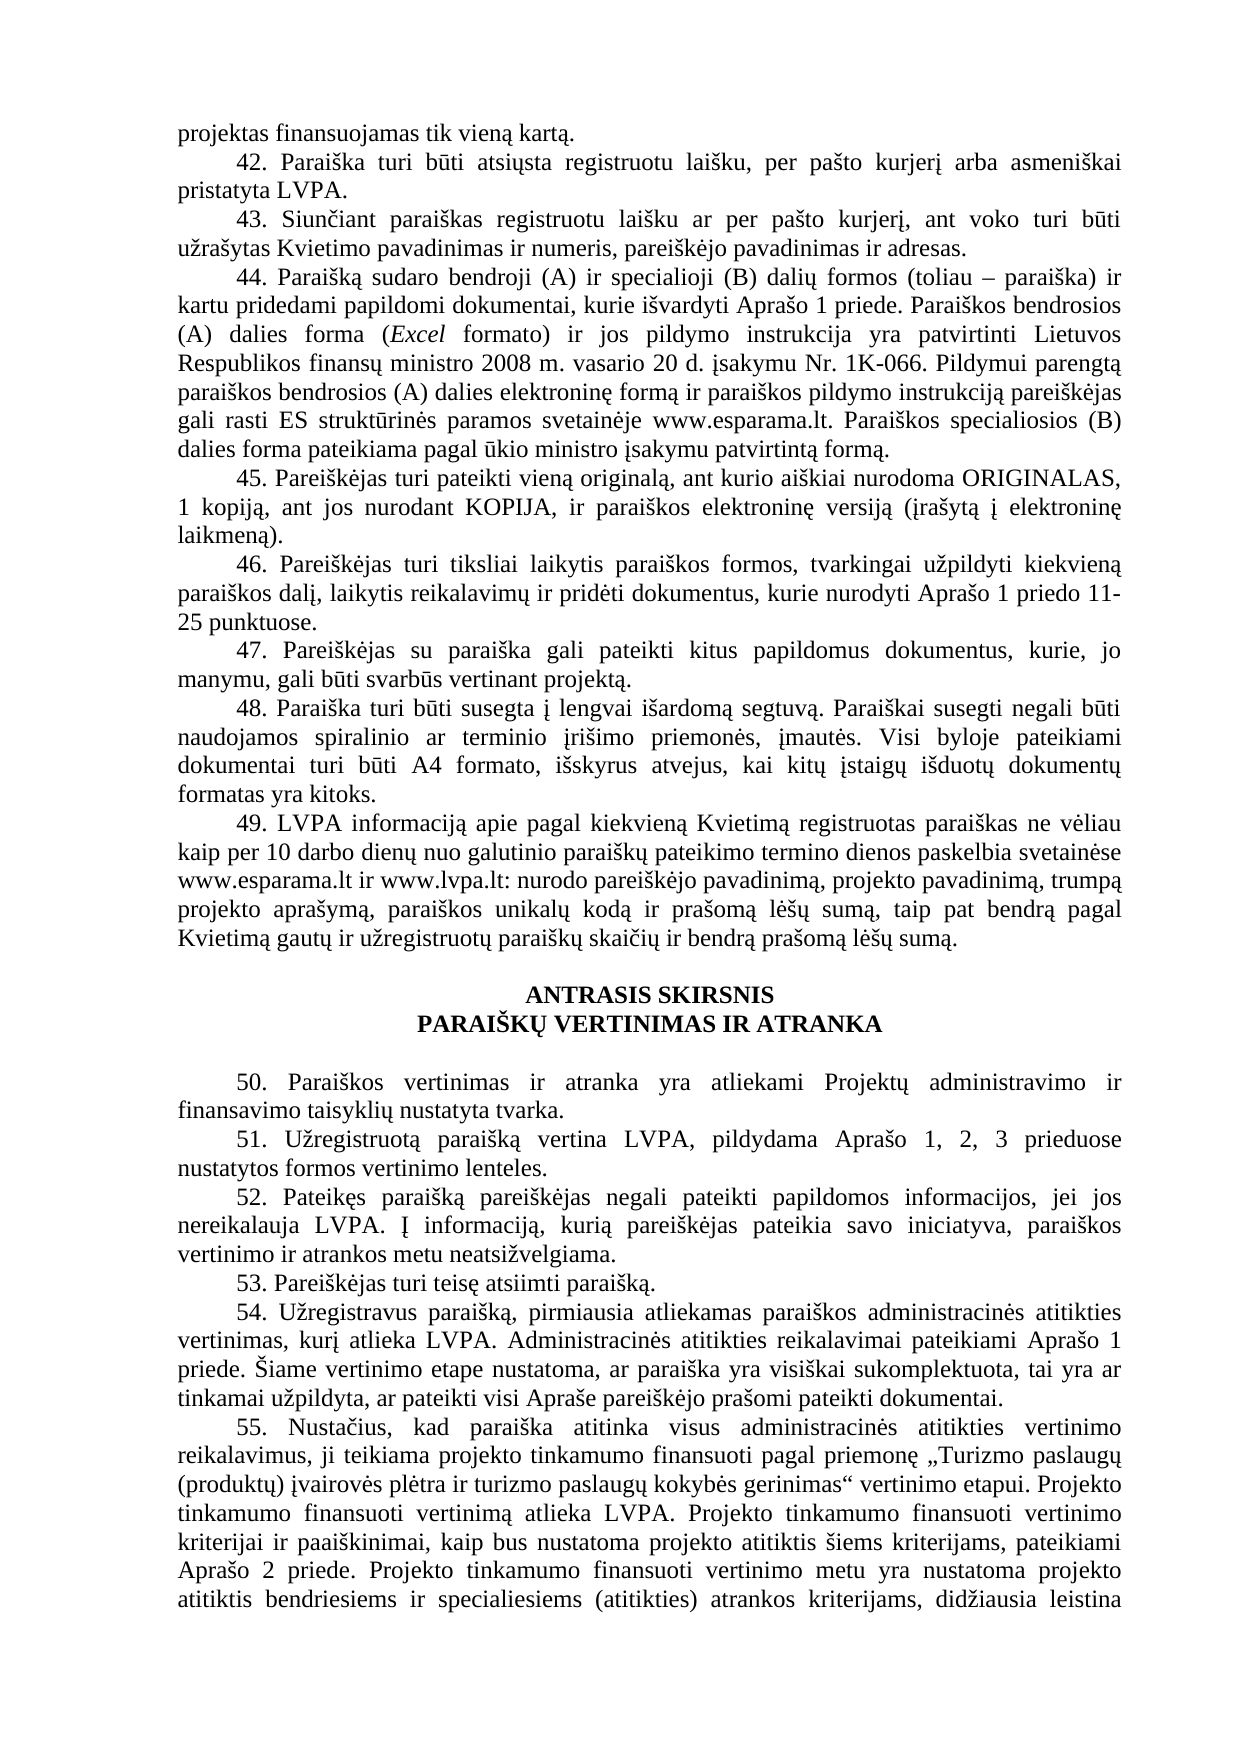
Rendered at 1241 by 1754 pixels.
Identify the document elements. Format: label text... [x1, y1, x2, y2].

text PARAIŠKŲ VERTINIMAS IR ATRANKA [177, 1009, 1122, 1038]
text 43. Siunčiant paraiškas registruotu laišku ar per pašto kurjerį, ant voko turi būti užrašytas Kvietimo pavadinimas ir numeris, pareiškėjo pavadinimas ir adresas. [177, 204, 1122, 262]
text 55. Nustačius, kad paraiška atitinka visus administracinės atitikties vertinimo reikalavimus, ji teikiama projekto tinkamumo finansuoti pagal priemonę „Turizmo paslaugų (produktų) įvairovės plėtra ir turizmo paslaugų kokybės gerinimas“ vertinimo etapui. Projekto tinkamumo finansuoti vertinimą atlieka LVPA. Projekto tinkamumo finansuoti vertinimo kriterijai ir paaiškinimai, kaip bus nustatoma projekto atitiktis šiems kriterijams, pateikiami Aprašo 2 priede. Projekto tinkamumo finansuoti vertinimo metu yra nustatoma projekto atitiktis bendriesiems ir specialiesiems (atitikties) atrankos kriterijams, didžiausia leistina [177, 1412, 1122, 1613]
text 51. Užregistruotą paraišką vertina LVPA, pildydama Aprašo 1, 2, 3 prieduose nustatytos formos vertinimo lenteles. [177, 1124, 1122, 1182]
text 44. Paraišką sudaro bendroji (A) ir specialioji (B) dalių formos (toliau – paraiška) ir kartu pridedami papildomi dokumentai, kurie išvardyti Aprašo 1 priede. Paraiškos bendrosios (A) dalies forma (Excel formato) ir jos pildymo instrukcija yra patvirtinti Lietuvos Respublikos finansų ministro 2008 m. vasario 20 d. įsakymu Nr. 1K-066. Pildymui parengtą paraiškos bendrosios (A) dalies elektroninę formą ir paraiškos pildymo instrukciją pareiškėjas gali rasti ES struktūrinės paramos svetainėje www.esparama.lt. Paraiškos specialiosios (B) dalies forma pateikiama pagal ūkio ministro įsakymu patvirtintą formą. [177, 262, 1122, 463]
text 46. Pareiškėjas turi tiksliai laikytis paraiškos formos, tvarkingai užpildyti kiekvieną paraiškos dalį, laikytis reikalavimų ir pridėti dokumentus, kurie nurodyti Aprašo 1 priedo 11-25 punktuose. [177, 549, 1122, 636]
text 48. Paraiška turi būti susegta į lengvai išardomą segtuvą. Paraiškai susegti negali būti naudojamos spiralinio ar terminio įrišimo priemonės, įmautės. Visi byloje pateikiami dokumentai turi būti A4 formato, išskyrus atvejus, kai kitų įstaigų išduotų dokumentų formatas yra kitoks. [177, 693, 1122, 808]
text 47. Pareiškėjas su paraiška gali pateikti kitus papildomus dokumentus, kurie, jo manymu, gali būti svarbūs vertinant projektą. [177, 636, 1122, 693]
text 42. Paraiška turi būti atsiųsta registruotu laišku, per pašto kurjerį arba asmeniškai pristatyta LVPA. [177, 147, 1122, 204]
text 50. Paraiškos vertinimas ir atranka yra atliekami Projektų administravimo ir finansavimo taisyklių nustatyta tvarka. [177, 1067, 1122, 1124]
text ANTRASIS SKIRSNIS [177, 981, 1122, 1009]
text projektas finansuojamas tik vieną kartą. [177, 118, 1122, 147]
text 53. Pareiškėjas turi teisę atsiimti paraišką. [177, 1268, 1122, 1297]
text 52. Pateikęs paraišką pareiškėjas negali pateikti papildomos informacijos, jei jos nereikalauja LVPA. Į informaciją, kurią pareiškėjas pateikia savo iniciatyva, paraiškos vertinimo ir atrankos metu neatsižvelgiama. [177, 1182, 1122, 1268]
text 54. Užregistravus paraišką, pirmiausia atliekamas paraiškos administracinės atitikties vertinimas, kurį atlieka LVPA. Administracinės atitikties reikalavimai pateikiami Aprašo 1 priede. Šiame vertinimo etape nustatoma, ar paraiška yra visiškai sukomplektuota, tai yra ar tinkamai užpildyta, ar pateikti visi Apraše pareiškėjo prašomi pateikti dokumentai. [177, 1297, 1122, 1412]
text 45. Pareiškėjas turi pateikti vieną originalą, ant kurio aiškiai nurodoma ORIGINALAS, 1 kopiją, ant jos nurodant KOPIJA, ir paraiškos elektroninę versiją (įrašytą į elektroninę laikmeną). [177, 463, 1122, 549]
text 49. LVPA informaciją apie pagal kiekvieną Kvietimą registruotas paraiškas ne vėliau kaip per 10 darbo dienų nuo galutinio paraiškų pateikimo termino dienos paskelbia svetainėse www.esparama.lt ir www.lvpa.lt: nurodo pareiškėjo pavadinimą, projekto pavadinimą, trumpą projekto aprašymą, paraiškos unikalų kodą ir prašomą lėšų sumą, taip pat bendrą pagal Kvietimą gautų ir užregistruotų paraiškų skaičių ir bendrą prašomą lėšų sumą. [177, 808, 1122, 952]
